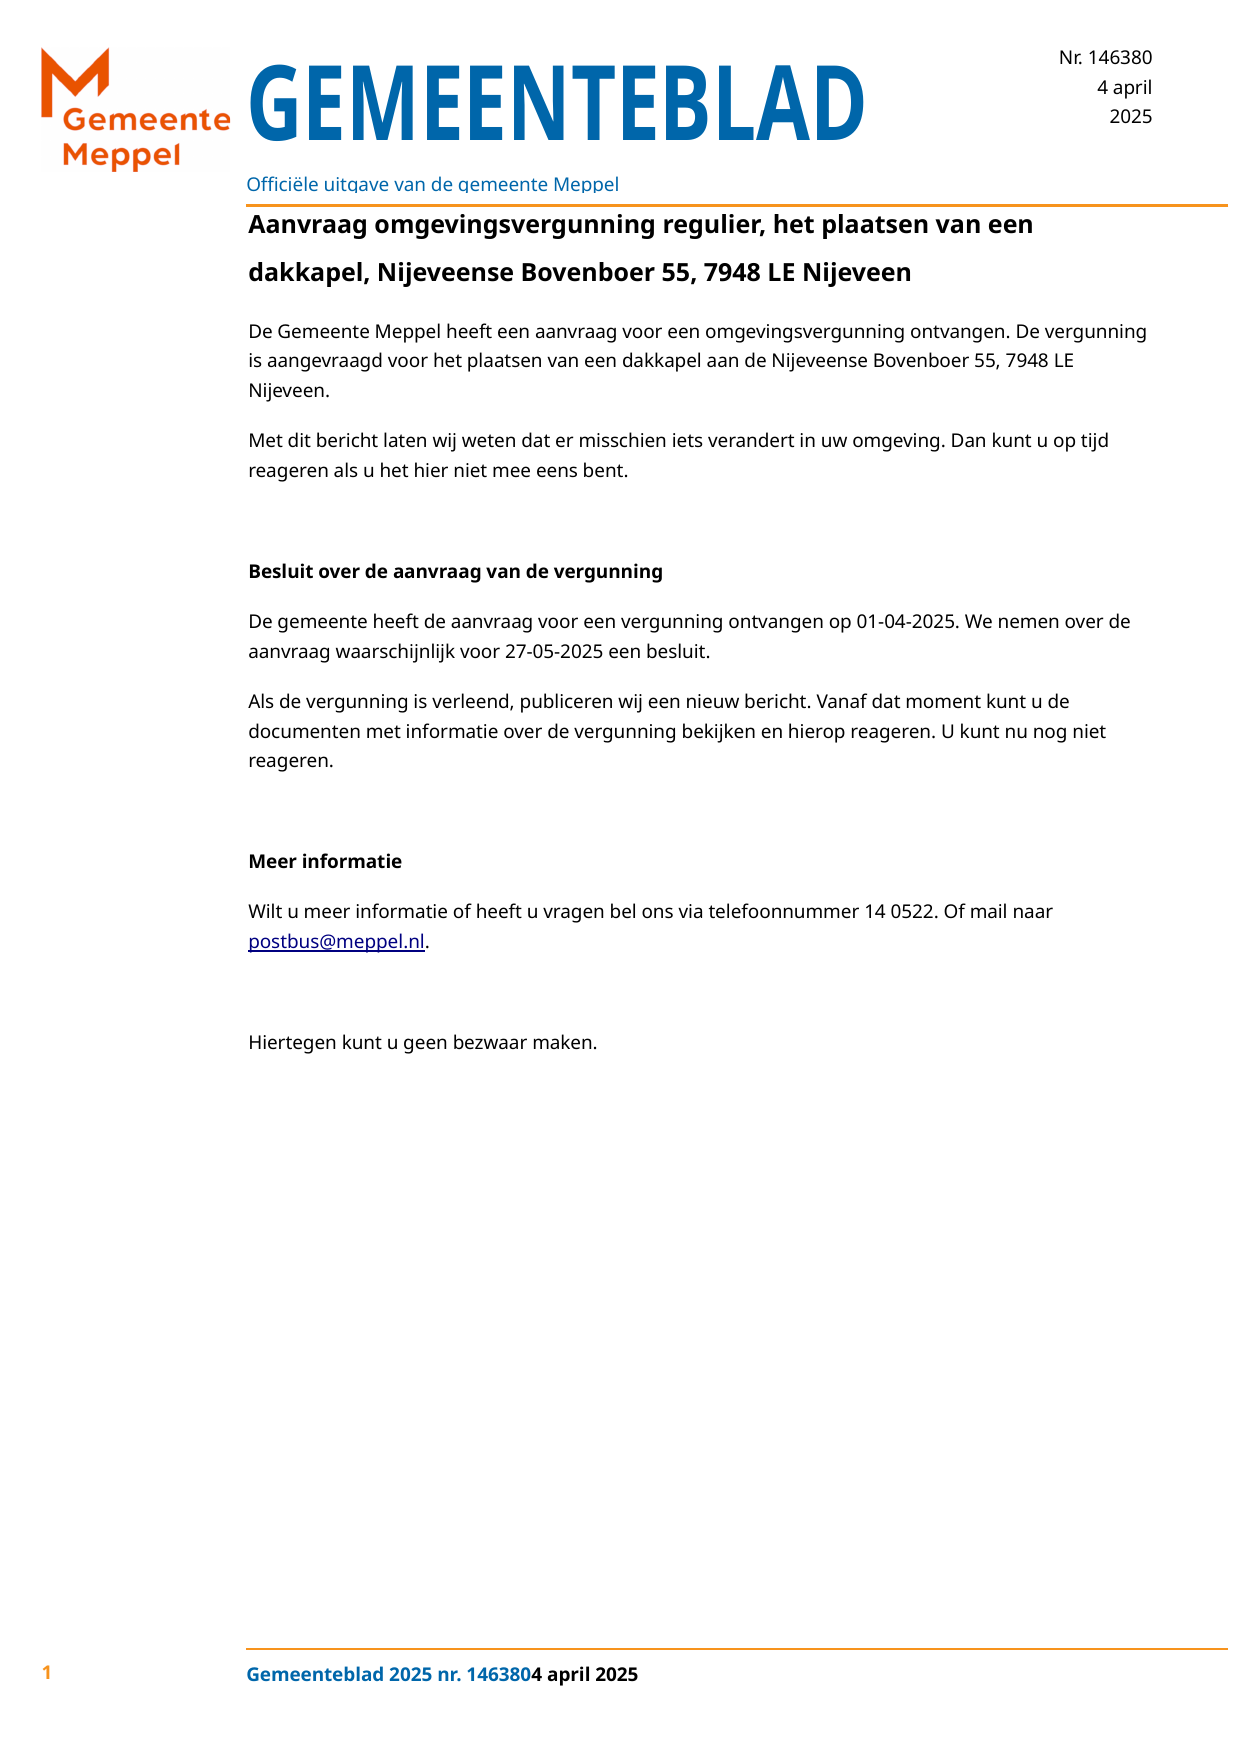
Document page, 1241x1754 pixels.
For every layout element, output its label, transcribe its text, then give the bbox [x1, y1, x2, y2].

text Wilt u meer informatie of heeft u vragen bel ons via telefoonnummer 14 0522. Of mail naar postbus@meppel.nl. [248, 899, 1152, 954]
text Besluit over de aanvraag van de vergunning [248, 558, 1152, 584]
text De gemeente heeft de aanvraag voor een vergunning ontvangen op 01-04-2025. We nemen over de aanvraag waarschijnlijk voor 27-05-2025 een besluit. [248, 608, 1152, 664]
picture [41, 47, 231, 172]
text De Gemeente Meppel heeft een aanvraag voor een omgevingsvergunning ontvangen. De vergunning is aangevraagd voor het plaatsen van een dakkapel aan de Nijeveense Bovenboer 55, 7948 LE Nijeveen. [248, 318, 1152, 403]
text Aanvraag omgevingsvergunning regulier, het plaatsen van een dakkapel, Nijeveense Bovenboer 55, 7948 LE Nijeveen [248, 207, 1152, 288]
text Hiertegen kunt u geen bezwaar maken. [248, 1029, 1152, 1055]
text Meer informatie [248, 848, 1152, 874]
text Met dit bericht laten wij weten dat er misschien iets verandert in uw omgeving. Dan kunt u op tijd reageren als u het hier niet mee eens bent. [248, 427, 1152, 483]
text Als de vergunning is verleend, publiceren wij een nieuw bericht. Vanaf dat moment kunt u de documenten met informatie over de vergunning bekijken en hierop reageren. U kunt nu nog niet reageren. [248, 688, 1152, 773]
